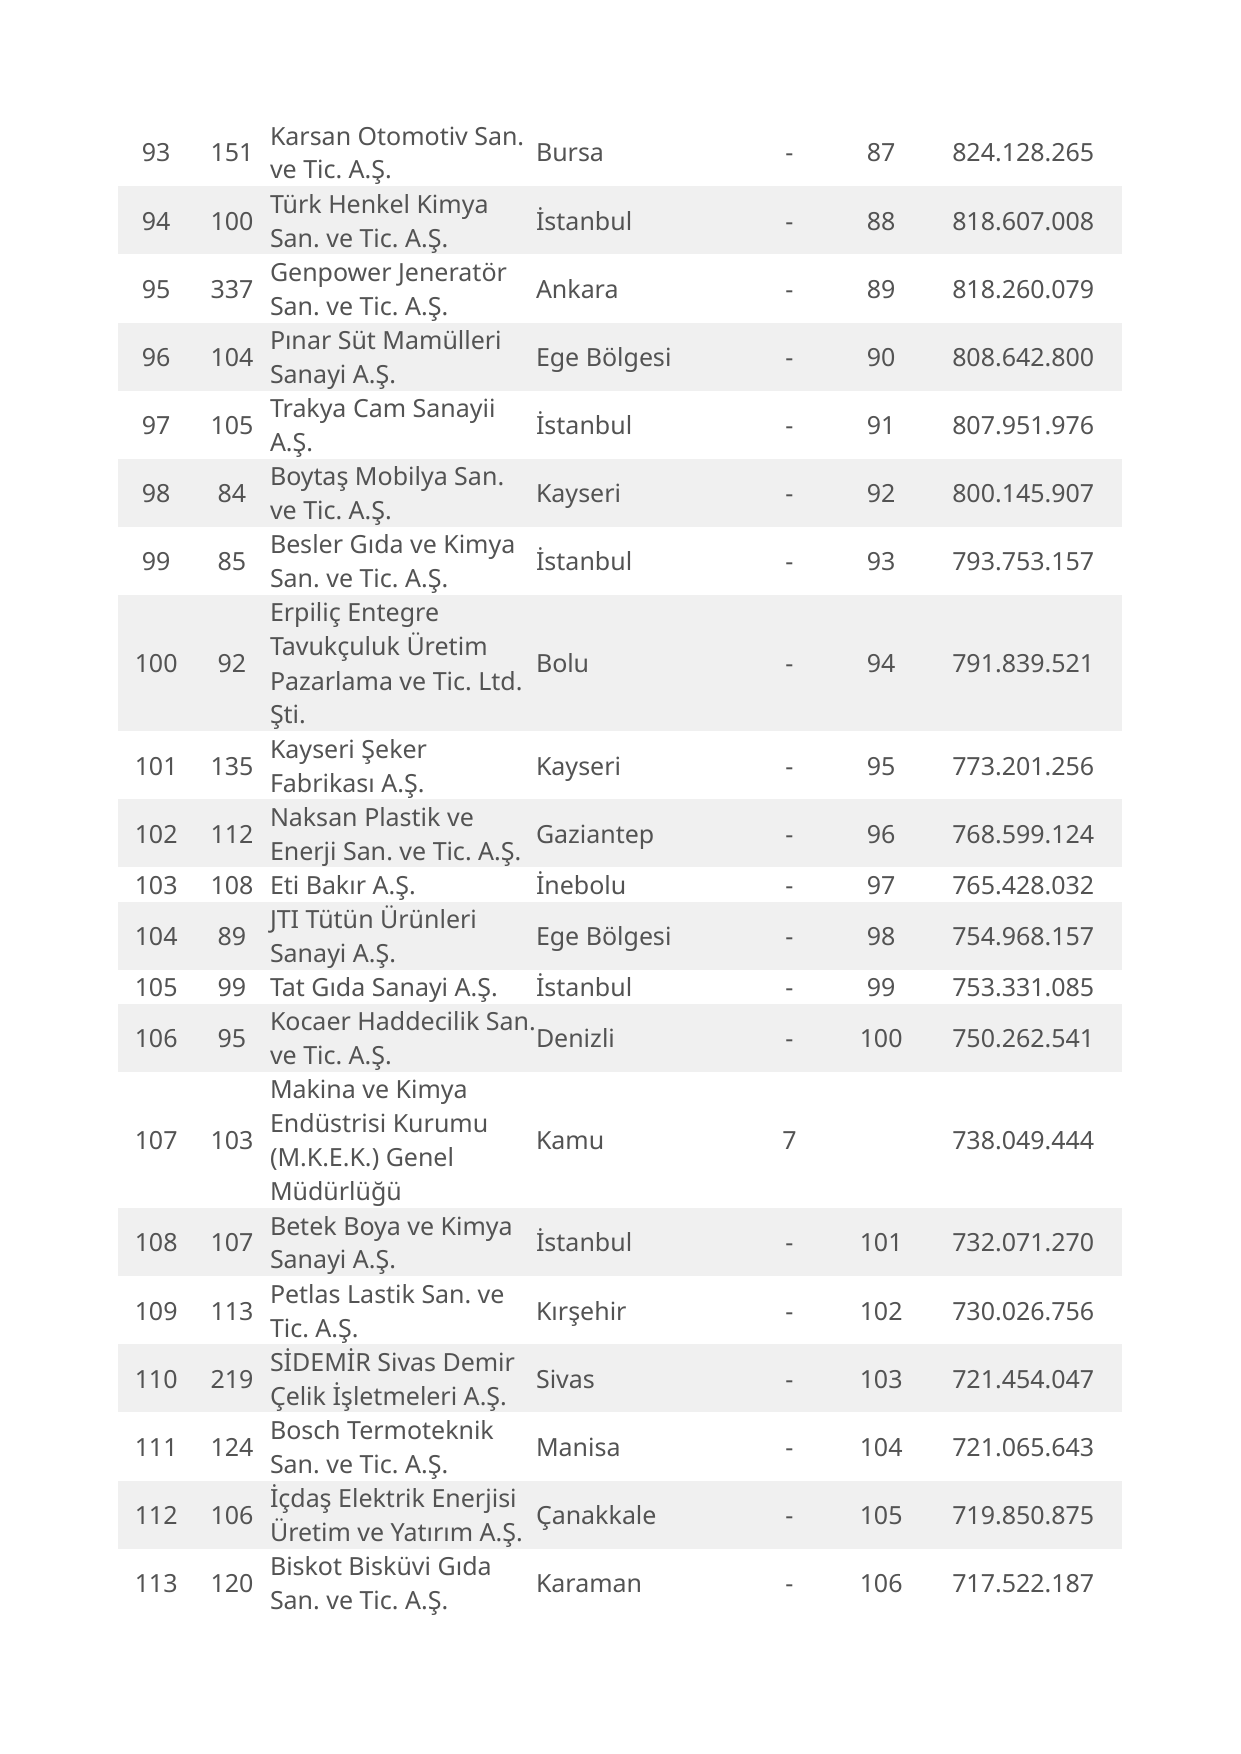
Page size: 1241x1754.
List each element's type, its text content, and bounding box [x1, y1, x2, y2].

table_cell - [740, 391, 838, 459]
table_cell Pınar Süt Mamülleri Sanayi A.Ş. [270, 323, 536, 391]
table_cell 719.850.875 [924, 1481, 1122, 1549]
table_cell 105 [118, 970, 194, 1004]
table_cell 92 [194, 595, 270, 731]
table_cell 773.201.256 [924, 731, 1122, 799]
table_cell 99 [194, 970, 270, 1004]
table_cell 101 [838, 1208, 924, 1276]
table_cell - [740, 1208, 838, 1276]
table_cell 100 [118, 595, 194, 731]
table_cell 97 [118, 391, 194, 459]
table_cell Biskot Bisküvi Gıda San. ve Tic. A.Ş. [270, 1549, 536, 1617]
table_cell Bolu [536, 595, 740, 731]
table_cell Besler Gıda ve Kimya San. ve Tic. A.Ş. [270, 527, 536, 595]
table_cell Ege Bölgesi [536, 902, 740, 970]
table_cell 110 [118, 1344, 194, 1412]
table_cell 102 [838, 1276, 924, 1344]
table_cell 219 [194, 1344, 270, 1412]
table_cell Makina ve Kimya Endüstrisi Kurumu (M.K.E.K.) Genel Müdürlüğü [270, 1072, 536, 1208]
table_cell 84 [194, 459, 270, 527]
table_cell - [740, 595, 838, 731]
table_cell 135 [194, 731, 270, 799]
table_cell 94 [118, 186, 194, 254]
table_cell Kamu [536, 1072, 740, 1208]
table_cell 90 [838, 323, 924, 391]
table_cell 87 [838, 118, 924, 186]
table_cell 98 [838, 902, 924, 970]
table_cell 102 [118, 799, 194, 867]
table_cell Boytaş Mobilya San. ve Tic. A.Ş. [270, 459, 536, 527]
table_cell - [740, 1344, 838, 1412]
table_cell Ankara [536, 254, 740, 322]
table_cell 108 [118, 1208, 194, 1276]
table_cell 103 [838, 1344, 924, 1412]
table_cell 96 [118, 323, 194, 391]
table_cell 105 [838, 1481, 924, 1549]
table_cell Tat Gıda Sanayi A.Ş. [270, 970, 536, 1004]
table_cell JTI Tütün Ürünleri Sanayi A.Ş. [270, 902, 536, 970]
table_cell 98 [118, 459, 194, 527]
table_cell Çanakkale [536, 1481, 740, 1549]
table_cell - [740, 902, 838, 970]
table_cell 337 [194, 254, 270, 322]
table_cell İnebolu [536, 868, 740, 902]
table_cell 754.968.157 [924, 902, 1122, 970]
table_cell 96 [838, 799, 924, 867]
table_cell 738.049.444 [924, 1072, 1122, 1208]
table_cell Denizli [536, 1004, 740, 1072]
table_cell Petlas Lastik San. ve Tic. A.Ş. [270, 1276, 536, 1344]
table_cell 92 [838, 459, 924, 527]
table_cell 750.262.541 [924, 1004, 1122, 1072]
table_cell 85 [194, 527, 270, 595]
table_cell İstanbul [536, 527, 740, 595]
table_cell 112 [194, 799, 270, 867]
table_cell 99 [838, 970, 924, 1004]
table_cell 721.454.047 [924, 1344, 1122, 1412]
table_cell 109 [118, 1276, 194, 1344]
table_cell Kayseri [536, 731, 740, 799]
table_cell 104 [118, 902, 194, 970]
table_cell 151 [194, 118, 270, 186]
table_cell İstanbul [536, 186, 740, 254]
table_cell 103 [194, 1072, 270, 1208]
table_cell Bursa [536, 118, 740, 186]
table_cell 106 [838, 1549, 924, 1617]
table_cell Karaman [536, 1549, 740, 1617]
table_cell 113 [194, 1276, 270, 1344]
table_cell - [740, 186, 838, 254]
table_cell Kırşehir [536, 1276, 740, 1344]
table_cell 818.260.079 [924, 254, 1122, 322]
table_cell - [740, 1004, 838, 1072]
table_cell Kayseri Şeker Fabrikası A.Ş. [270, 731, 536, 799]
table_cell - [740, 1481, 838, 1549]
table_cell 120 [194, 1549, 270, 1617]
table_cell 791.839.521 [924, 595, 1122, 731]
table_cell - [740, 459, 838, 527]
table_cell 107 [118, 1072, 194, 1208]
table_cell 106 [118, 1004, 194, 1072]
table_cell - [740, 1276, 838, 1344]
table_cell 104 [194, 323, 270, 391]
table_cell Naksan Plastik ve Enerji San. ve Tic. A.Ş. [270, 799, 536, 867]
table_cell 824.128.265 [924, 118, 1122, 186]
table_cell 99 [118, 527, 194, 595]
table_cell 753.331.085 [924, 970, 1122, 1004]
table_cell 108 [194, 868, 270, 902]
table_cell 721.065.643 [924, 1413, 1122, 1481]
table_cell Kocaer Haddecilik San. ve Tic. A.Ş. [270, 1004, 536, 1072]
table_cell 800.145.907 [924, 459, 1122, 527]
table_cell İstanbul [536, 970, 740, 1004]
table_cell 105 [194, 391, 270, 459]
table_cell 100 [838, 1004, 924, 1072]
table_cell 89 [194, 902, 270, 970]
table_cell 807.951.976 [924, 391, 1122, 459]
table_cell - [740, 1549, 838, 1617]
table_cell Sivas [536, 1344, 740, 1412]
table_cell - [740, 868, 838, 902]
table_cell İçdaş Elektrik Enerjisi Üretim ve Yatırım A.Ş. [270, 1481, 536, 1549]
table_cell - [740, 323, 838, 391]
table_cell 112 [118, 1481, 194, 1549]
table_cell Kayseri [536, 459, 740, 527]
table_cell 818.607.008 [924, 186, 1122, 254]
table_cell 124 [194, 1413, 270, 1481]
table_cell 97 [838, 868, 924, 902]
table_cell 113 [118, 1549, 194, 1617]
table_cell 93 [118, 118, 194, 186]
table_cell 104 [838, 1413, 924, 1481]
table_cell Betek Boya ve Kimya Sanayi A.Ş. [270, 1208, 536, 1276]
table_cell 793.753.157 [924, 527, 1122, 595]
table_cell - [740, 254, 838, 322]
table_cell 717.522.187 [924, 1549, 1122, 1617]
table_cell Ege Bölgesi [536, 323, 740, 391]
table_cell 88 [838, 186, 924, 254]
table_cell 95 [838, 731, 924, 799]
table_cell - [740, 731, 838, 799]
table_cell 7 [740, 1072, 838, 1208]
table_cell - [740, 527, 838, 595]
table_cell - [740, 970, 838, 1004]
table_cell 768.599.124 [924, 799, 1122, 867]
table_cell İstanbul [536, 391, 740, 459]
table_cell 94 [838, 595, 924, 731]
table_cell 89 [838, 254, 924, 322]
table_cell Trakya Cam Sanayii A.Ş. [270, 391, 536, 459]
table_cell 101 [118, 731, 194, 799]
table_cell Erpiliç Entegre Tavukçuluk Üretim Pazarlama ve Tic. Ltd. Şti. [270, 595, 536, 731]
table_cell Genpower Jeneratör San. ve Tic. A.Ş. [270, 254, 536, 322]
table_cell 95 [194, 1004, 270, 1072]
table_cell Bosch Termoteknik San. ve Tic. A.Ş. [270, 1413, 536, 1481]
table_cell 95 [118, 254, 194, 322]
table_cell 107 [194, 1208, 270, 1276]
table_cell 100 [194, 186, 270, 254]
table_cell - [740, 118, 838, 186]
table_cell 93 [838, 527, 924, 595]
table_cell Eti Bakır A.Ş. [270, 868, 536, 902]
table_cell İstanbul [536, 1208, 740, 1276]
table_cell - [740, 799, 838, 867]
table_cell [838, 1072, 924, 1208]
table_cell 106 [194, 1481, 270, 1549]
table_cell 91 [838, 391, 924, 459]
table_cell 732.071.270 [924, 1208, 1122, 1276]
table_cell Manisa [536, 1413, 740, 1481]
table_cell 765.428.032 [924, 868, 1122, 902]
table_cell SİDEMİR Sivas Demir Çelik İşletmeleri A.Ş. [270, 1344, 536, 1412]
table_cell - [740, 1413, 838, 1481]
table_cell Gaziantep [536, 799, 740, 867]
table_cell Karsan Otomotiv San. ve Tic. A.Ş. [270, 118, 536, 186]
table_cell 730.026.756 [924, 1276, 1122, 1344]
table_cell 103 [118, 868, 194, 902]
table_cell Türk Henkel Kimya San. ve Tic. A.Ş. [270, 186, 536, 254]
table_cell 111 [118, 1413, 194, 1481]
table_cell 808.642.800 [924, 323, 1122, 391]
